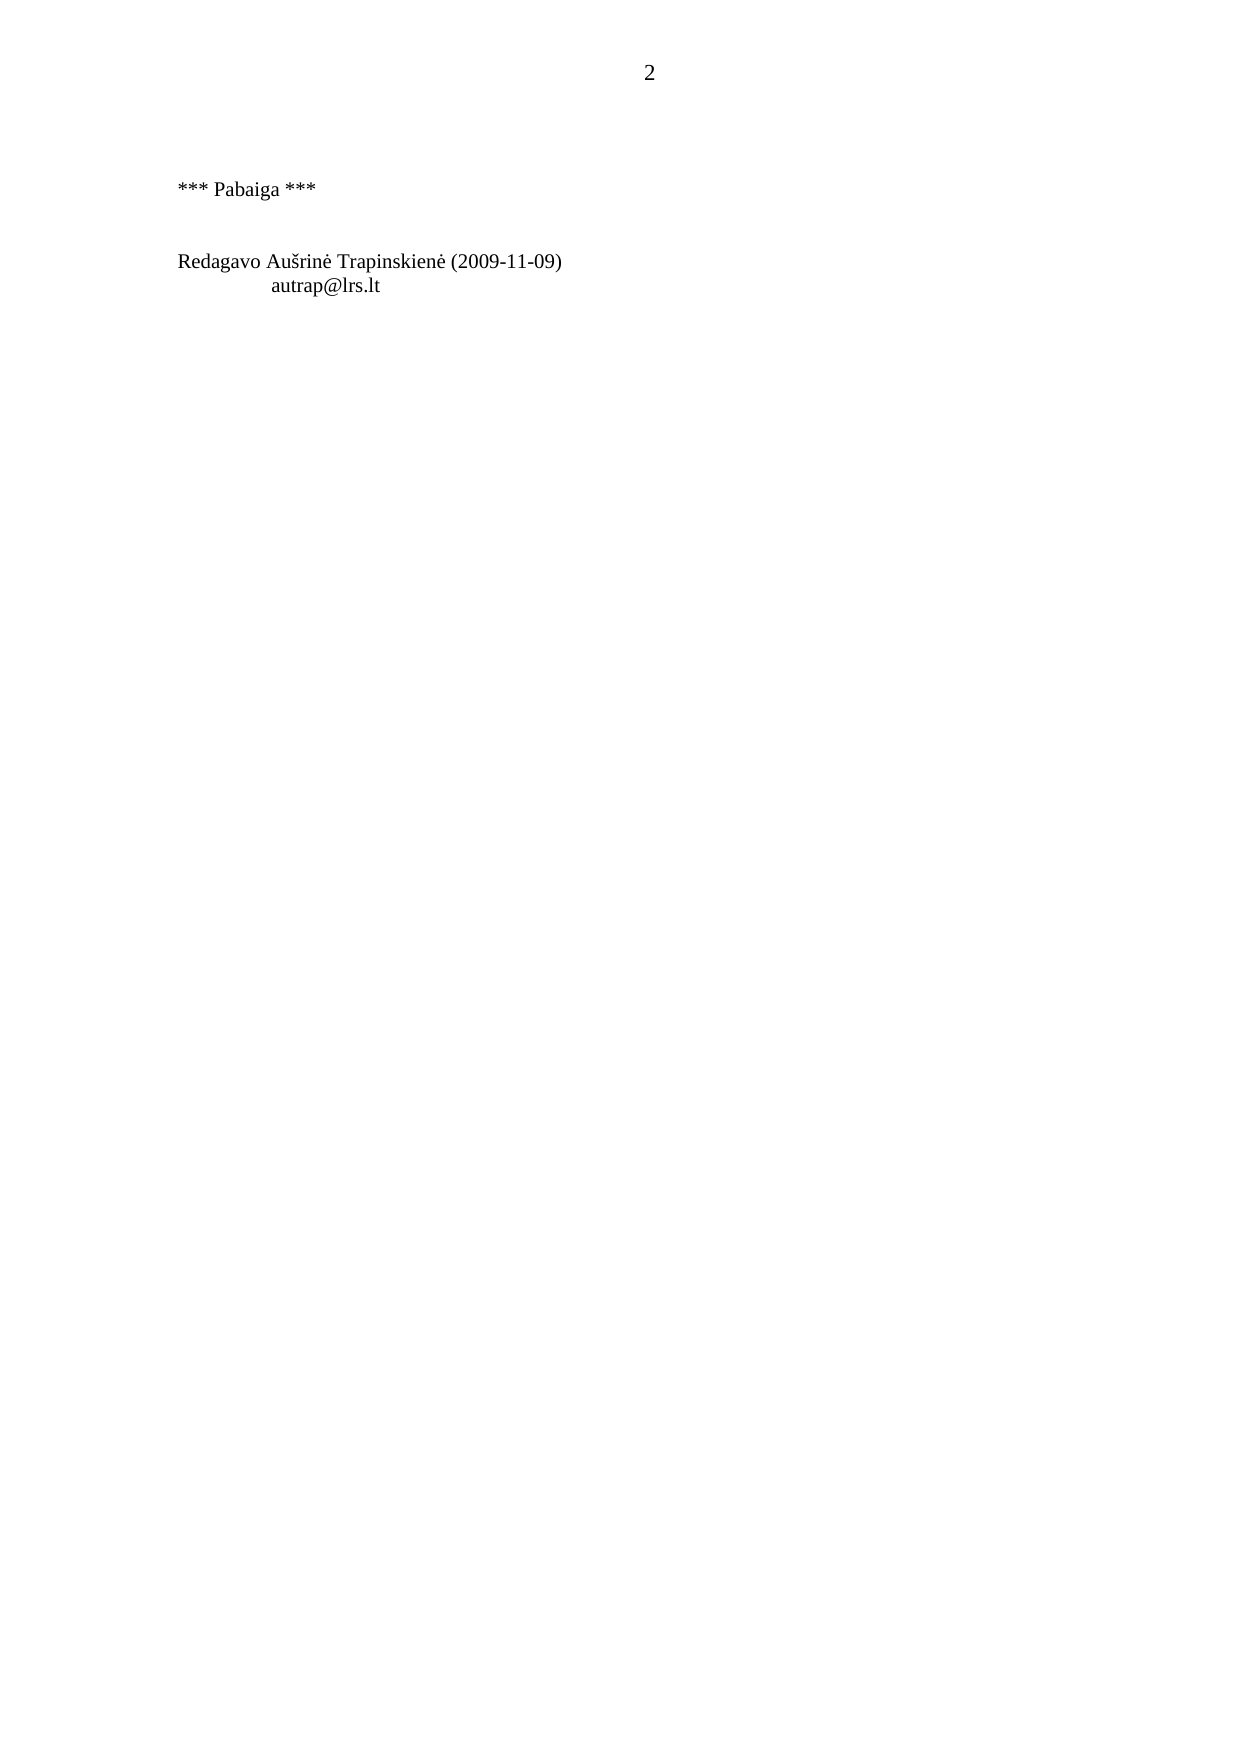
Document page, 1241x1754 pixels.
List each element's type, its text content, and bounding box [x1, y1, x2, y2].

text autrap@lrs.lt [177, 273, 1122, 297]
text *** Pabaiga *** [177, 177, 1122, 201]
text Redagavo Aušrinė Trapinskienė (2009-11-09) [177, 249, 1122, 273]
